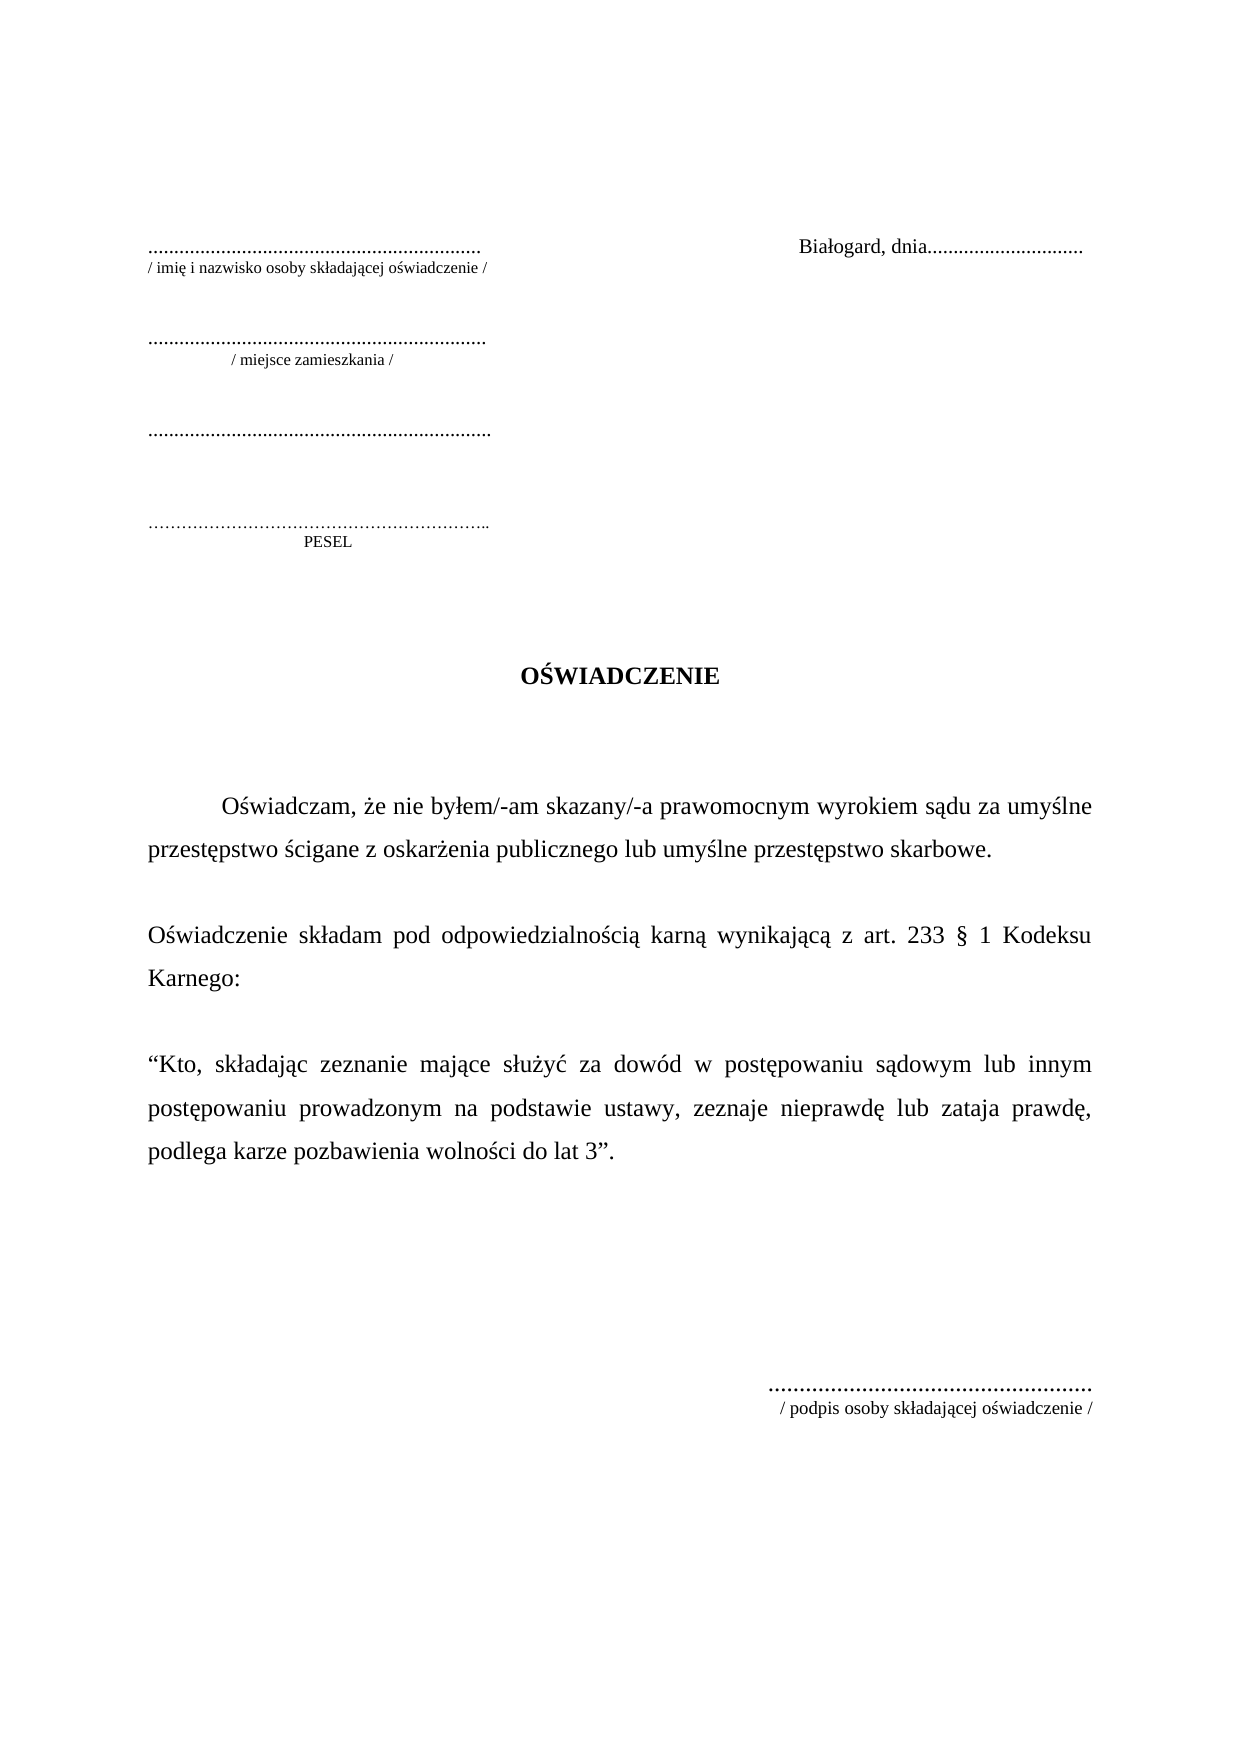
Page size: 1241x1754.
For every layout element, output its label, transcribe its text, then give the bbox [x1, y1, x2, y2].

text / imię i nazwisko osoby składającej oświadczenie / [148, 258, 1093, 277]
text Oświadczenie składam pod odpowiedzialnością karną wynikającą z art. 233 § 1 Kodeksu Karnego: [148, 920, 1093, 992]
text / podpis osoby składającej oświadczenie / [516, 1397, 1093, 1418]
text Oświadczam, że nie byłem/-am skazany/-a prawomocnym wyrokiem sądu za umyślne przestępstwo ścigane z oskarżenia publicznego lub umyślne przestępstwo skarbowe. [148, 791, 1093, 863]
text / miejsce zamieszkania / [148, 349, 1093, 368]
text ................................................................. [148, 325, 1093, 349]
text …………………………………………………….. [148, 513, 1093, 532]
text .................................................................. [148, 417, 1093, 441]
text .................................................... [516, 1368, 1093, 1397]
text ................................................................ Białogard, dnia.............................. [148, 234, 1093, 258]
text PESEL [295, 532, 1093, 551]
text “Kto, składając zeznanie mające służyć za dowód w postępowaniu sądowym lub innym postępowaniu prowadzonym na podstawie ustawy, zeznaje nieprawdę lub zataja prawdę, podlega karze pozbawienia wolności do lat 3”. [148, 1049, 1093, 1164]
text OŚWIADCZENIE [148, 661, 1093, 690]
